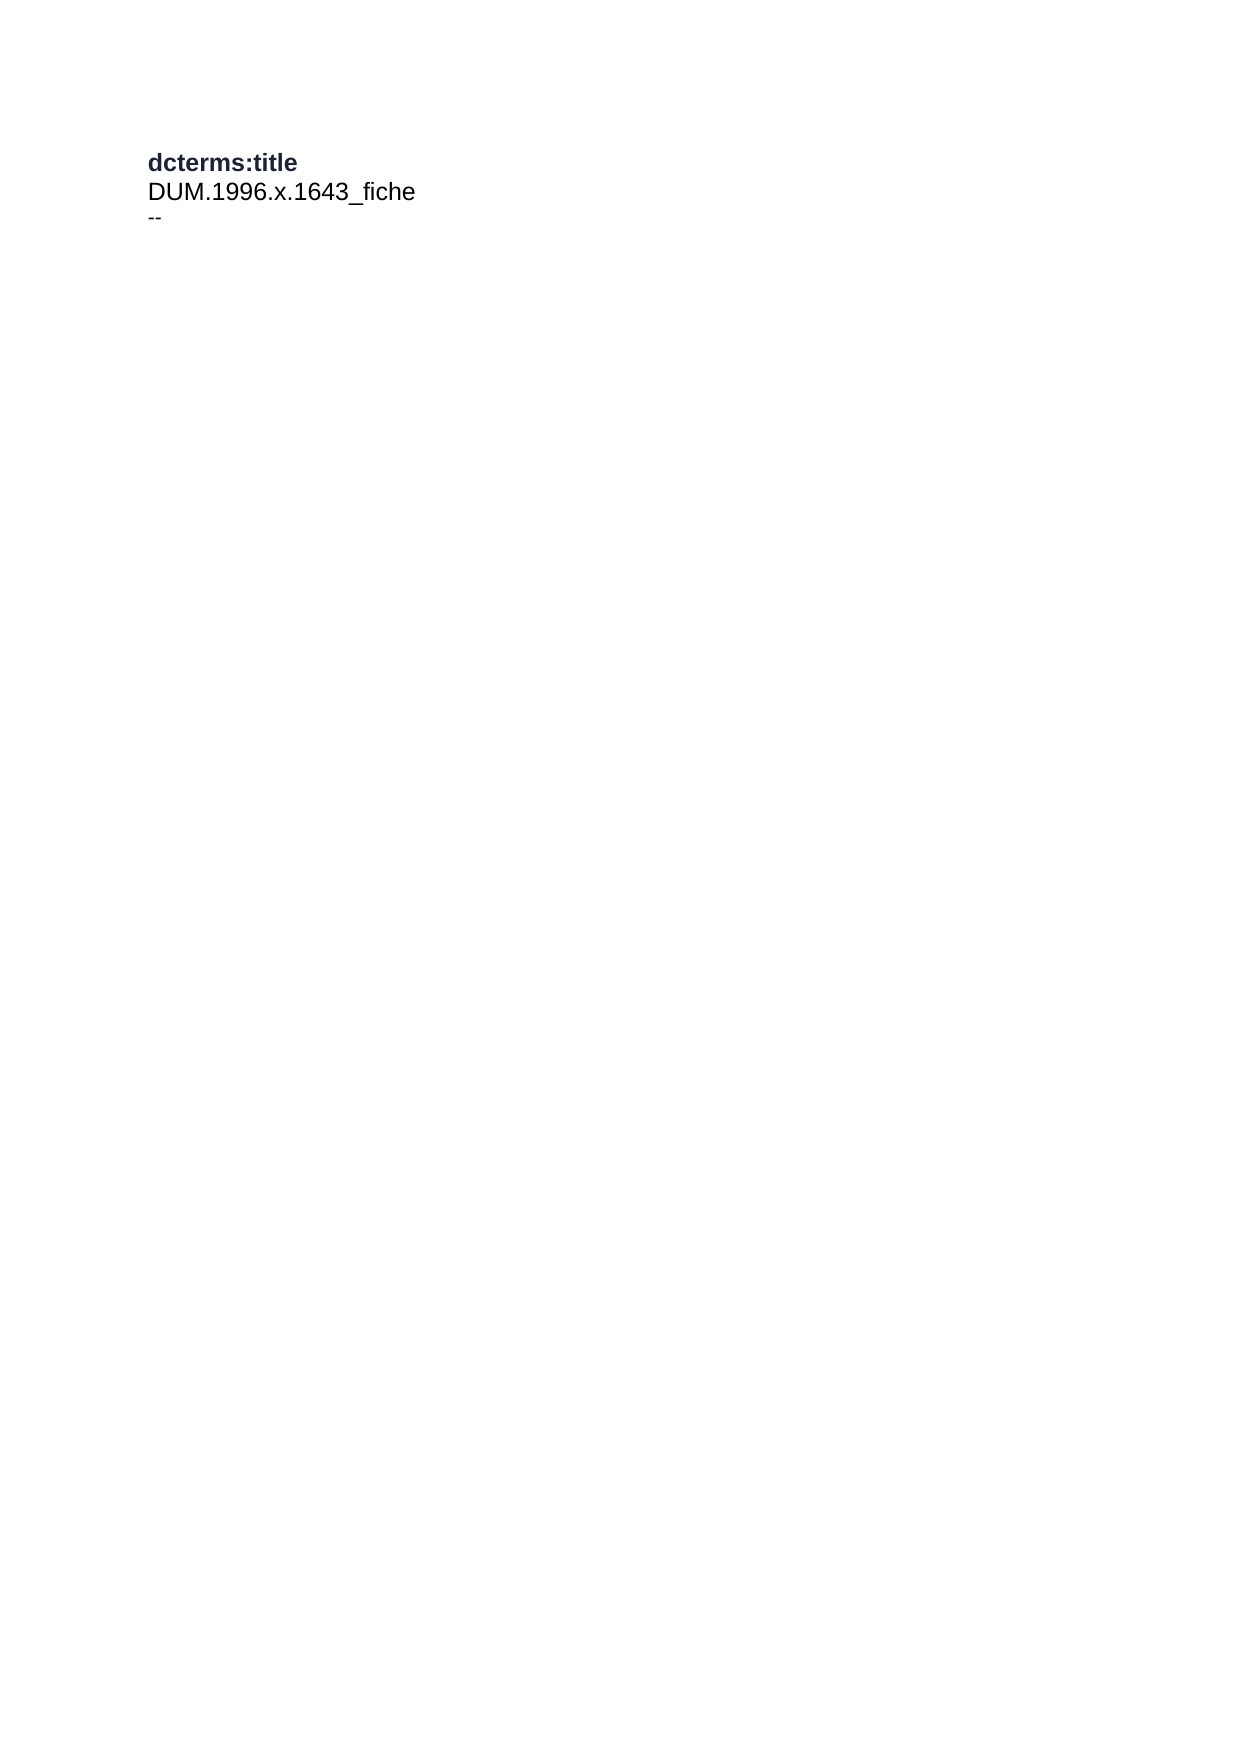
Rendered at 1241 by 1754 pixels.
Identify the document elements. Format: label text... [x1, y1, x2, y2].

text DUM.1996.x.1643_fiche [148, 176, 1092, 205]
text -- [148, 205, 1092, 229]
text dcterms:title [148, 148, 1092, 176]
